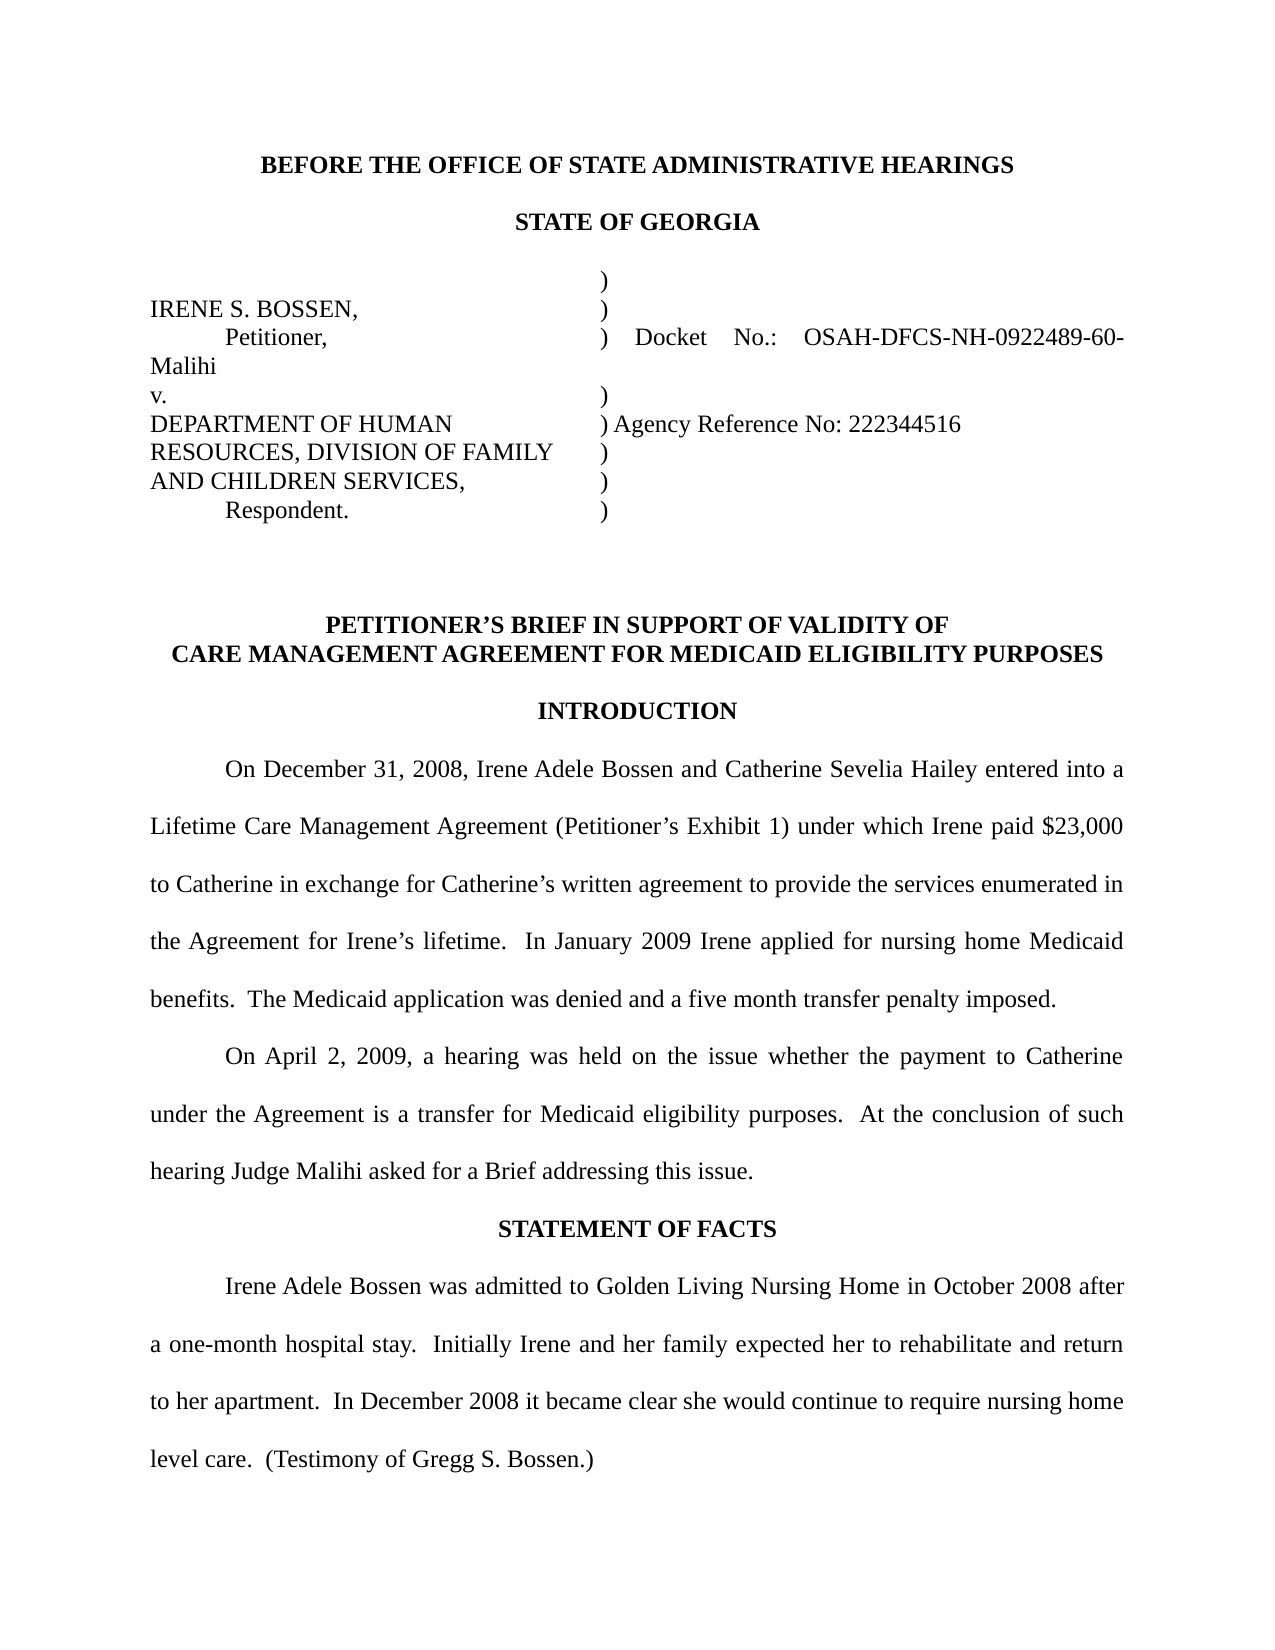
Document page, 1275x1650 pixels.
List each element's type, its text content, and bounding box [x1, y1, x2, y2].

text Petitioner, ) Docket No.: OSAH-DFCS-NH-0922489-60-Malihi [150, 322, 1125, 380]
text RESOURCES, DIVISION OF FAMILY ) [150, 437, 1125, 466]
text On April 2, 2009, a hearing was held on the issue whether the payment to Catherine under the Agreement is a transfer for Medicaid eligibility purposes. At the conclusion of such hearing Judge Malihi asked for a Brief addressing this issue. [150, 1041, 1125, 1185]
text PETITIONER’S BRIEF IN SUPPORT OF VALIDITY OF [150, 610, 1125, 639]
text Respondent. ) [150, 495, 1125, 524]
text Irene Adele Bossen was admitted to Golden Living Nursing Home in October 2008 after a one-month hospital stay. Initially Irene and her family expected her to rehabilitate and return to her apartment. In December 2008 it became clear she would continue to require nursing home level care. (Testimony of Gregg S. Bossen.) [150, 1271, 1125, 1472]
text IRENE S. BOSSEN, ) [150, 294, 1125, 322]
text AND CHILDREN SERVICES, ) [150, 466, 1125, 495]
text BEFORE THE OFFICE OF STATE ADMINISTRATIVE HEARINGS [150, 150, 1125, 179]
text v. ) [150, 380, 1125, 409]
text STATE OF GEORGIA [150, 207, 1125, 236]
text CARE MANAGEMENT AGREEMENT FOR MEDICAID ELIGIBILITY PURPOSES [150, 639, 1125, 667]
text STATEMENT OF FACTS [150, 1214, 1125, 1242]
text ) [600, 265, 1125, 294]
text INTRODUCTION [150, 696, 1125, 725]
text DEPARTMENT OF HUMAN ) Agency Reference No: 222344516 [150, 409, 1125, 437]
text On December 31, 2008, Irene Adele Bossen and Catherine Sevelia Hailey entered into a Lifetime Care Management Agreement (Petitioner’s Exhibit 1) under which Irene paid $23,000 to Catherine in exchange for Catherine’s written agreement to provide the services enumerated in the Agreement for Irene’s lifetime. In January 2009 Irene applied for nursing home Medicaid benefits. The Medicaid application was denied and a five month transfer penalty imposed. [150, 754, 1125, 1012]
